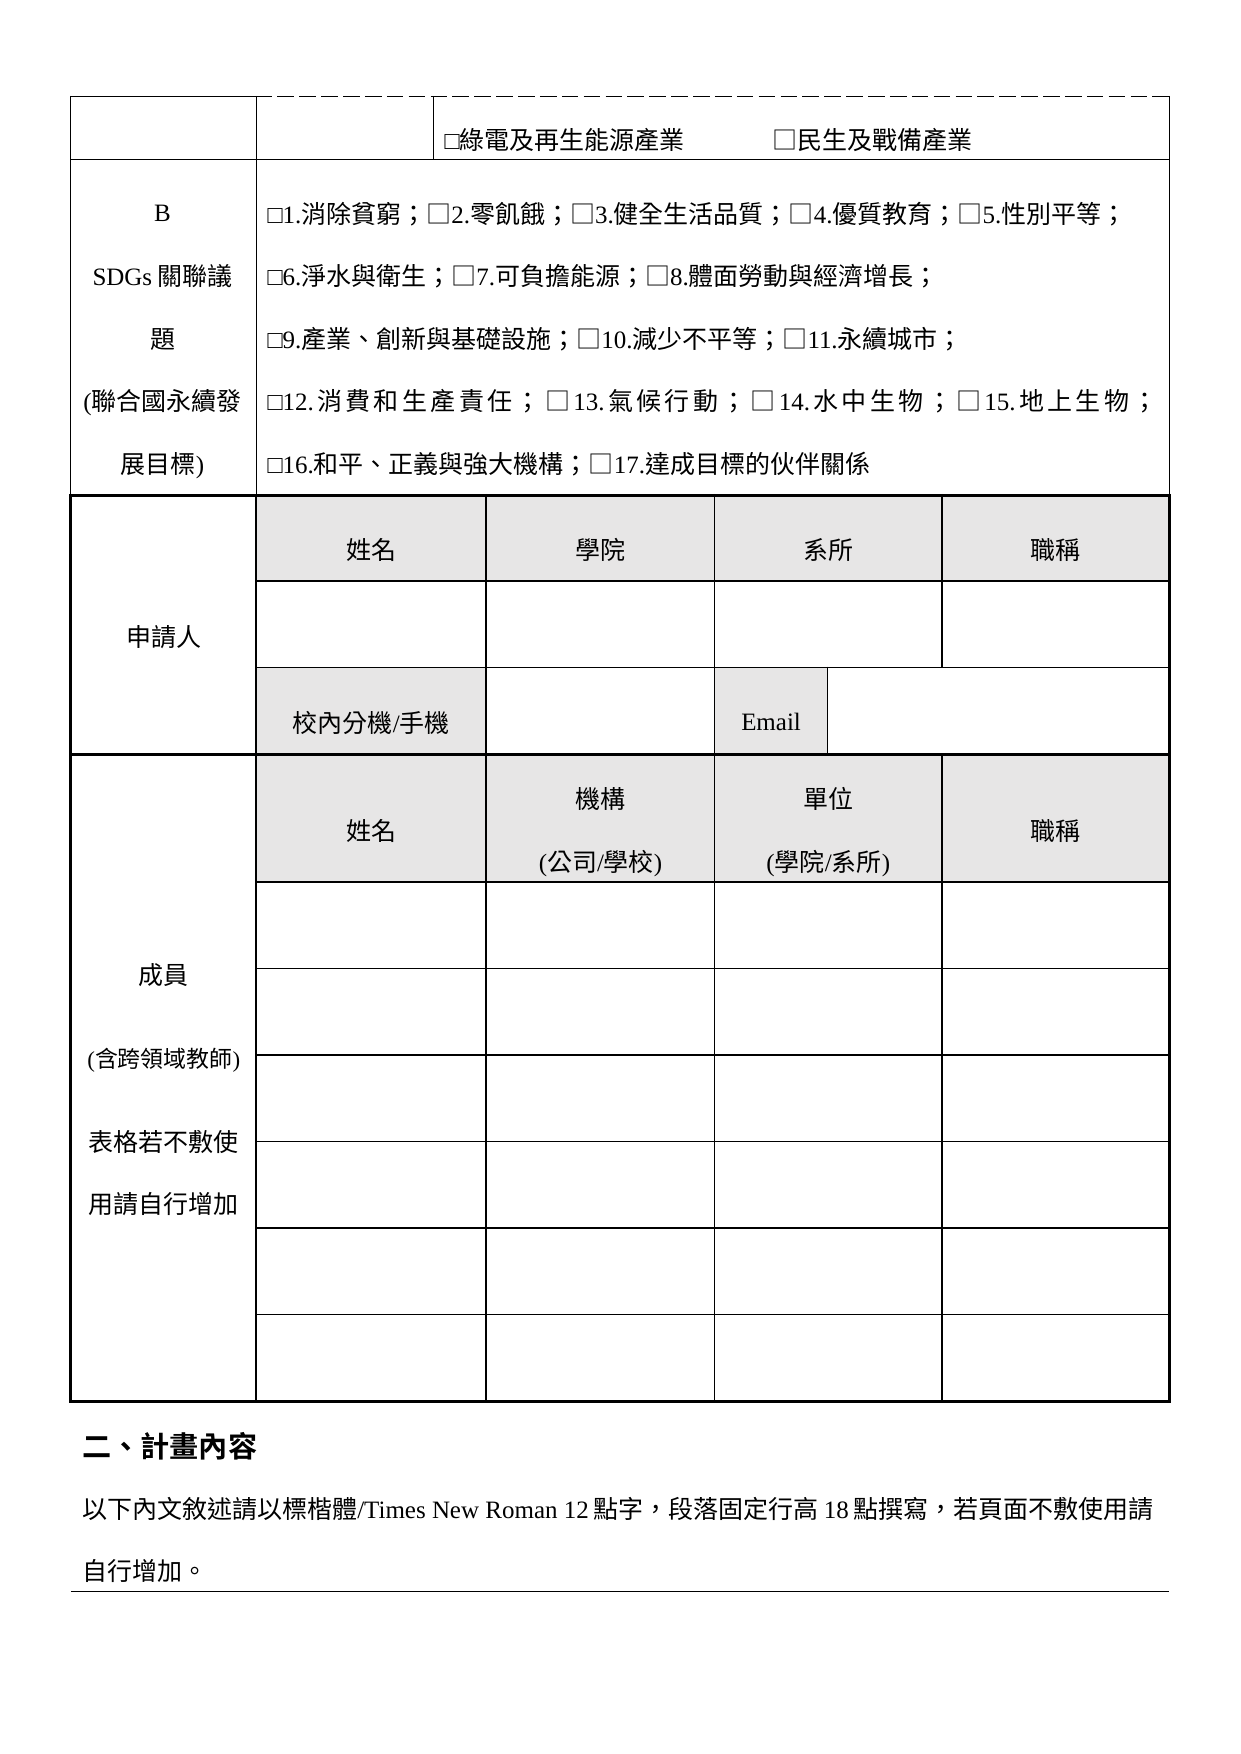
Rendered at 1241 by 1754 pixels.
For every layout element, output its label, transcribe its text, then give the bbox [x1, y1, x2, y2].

table_cell [71, 97, 256, 159]
table_cell [943, 1315, 1168, 1400]
table_cell 單位 (學院/系所) [715, 756, 941, 881]
table_cell 學院 [487, 497, 714, 580]
table_cell [487, 1315, 714, 1400]
table_cell [487, 1229, 714, 1313]
table_cell [943, 1142, 1168, 1227]
table_cell [257, 883, 485, 968]
table_cell [487, 1142, 714, 1227]
table_cell [715, 883, 941, 968]
table_cell [943, 883, 1168, 968]
table_cell [487, 883, 714, 968]
table_cell [715, 1142, 941, 1227]
table_cell [257, 96, 433, 159]
table_cell [715, 1229, 941, 1313]
table_cell 系所 [715, 497, 941, 580]
table_cell □綠電及再生能源產業 □民生及戰備產業 [434, 96, 1169, 159]
table_cell 成員 (含跨領域教師) 表格若不敷使用請自行增加 [72, 756, 255, 1400]
table_cell [487, 668, 714, 753]
table_cell [257, 1229, 485, 1313]
table_cell 姓名 [257, 497, 485, 580]
table_cell B SDGs關聯議題 (聯合國永續發展目標) [71, 160, 256, 494]
table_cell 申請人 [72, 497, 255, 753]
table_cell 職稱 [943, 497, 1168, 580]
table_cell [257, 582, 485, 667]
table_cell 職稱 [943, 756, 1168, 881]
table_cell [487, 582, 714, 667]
table_cell □1.消除貧窮；□2.零飢餓；□3.健全生活品質；□4.優質教育；□5.性別平等； □6.淨水與衛生；□7.可負擔能源；□8.體面勞動與經濟增長； □9.產業、創新與基礎設施；□10.減少不平等；□11.永續城市； □12.消費和生產責任；□13.氣候行動；□14.水中生物；□15.地上生物； □16.和平、正義與強大機構；□17.達成目標的伙伴關係 [257, 160, 1169, 494]
table_cell [257, 1056, 485, 1141]
table_cell [943, 1229, 1168, 1313]
table_cell [828, 668, 1168, 753]
table_cell [257, 1142, 485, 1227]
table_cell [943, 582, 1168, 667]
table_cell 二、計畫內容 以下內文敘述請以標楷體/Times New Roman 12點字，段落固定行高18點撰寫，若頁面不敷使用請自行增加。 [71, 1403, 1169, 1591]
table_cell 校內分機/手機 [257, 668, 485, 753]
table_cell [715, 1056, 941, 1141]
table_cell [943, 969, 1168, 1054]
table_cell 姓名 [257, 756, 485, 881]
table_cell [943, 1056, 1168, 1141]
table_cell [257, 1315, 485, 1400]
table_cell [487, 1056, 714, 1141]
table_cell [715, 969, 941, 1054]
table_cell 機構 (公司/學校) [487, 756, 714, 881]
table_cell [487, 969, 714, 1054]
table_cell [257, 969, 485, 1054]
table_cell [715, 582, 941, 667]
table_cell [715, 1315, 941, 1400]
table_cell Email [715, 668, 827, 753]
